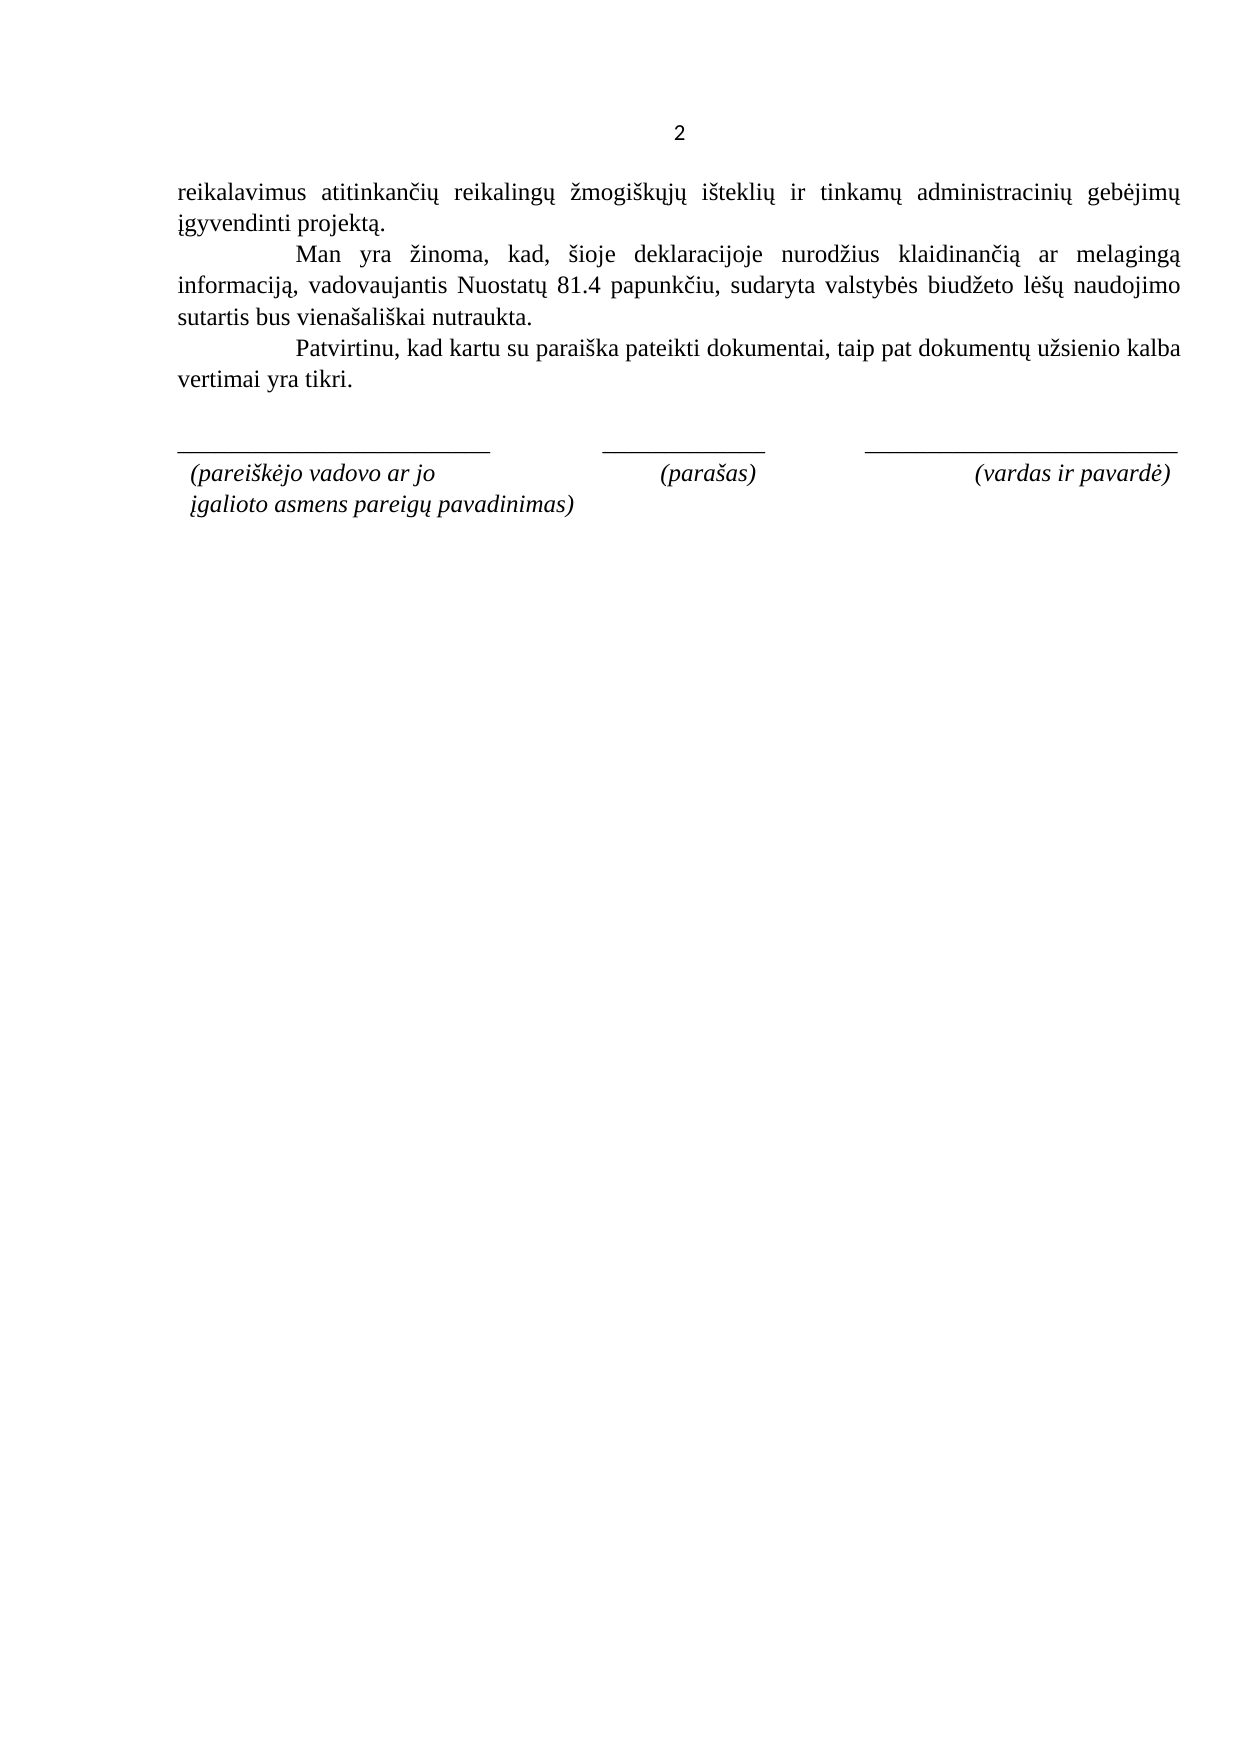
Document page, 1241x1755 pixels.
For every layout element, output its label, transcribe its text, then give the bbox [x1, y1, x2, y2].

text įgalioto asmens pareigų pavadinimas) [177, 487, 1181, 519]
text Man yra žinoma, kad, šioje deklaracijoje nurodžius klaidinančią ar melagingą informaciją, vadovaujantis Nuostatų 81.4 papunkčiu, sudaryta valstybės biudžeto lėšų naudojimo sutartis bus vienašališkai nutraukta. [177, 237, 1181, 331]
text reikalavimus atitinkančių reikalingų žmogiškųjų išteklių ir tinkamų administracinių gebėjimų įgyvendinti projektą. [177, 175, 1181, 237]
text (pareiškėjo vadovo ar jo (parašas) (vardas ir pavardė) [177, 456, 1181, 487]
text Patvirtinu, kad kartu su paraiška pateikti dokumentai, taip pat dokumentų užsienio kalba vertimai yra tikri. [177, 331, 1181, 394]
text _________________________ _____________ _________________________ [177, 425, 1181, 456]
